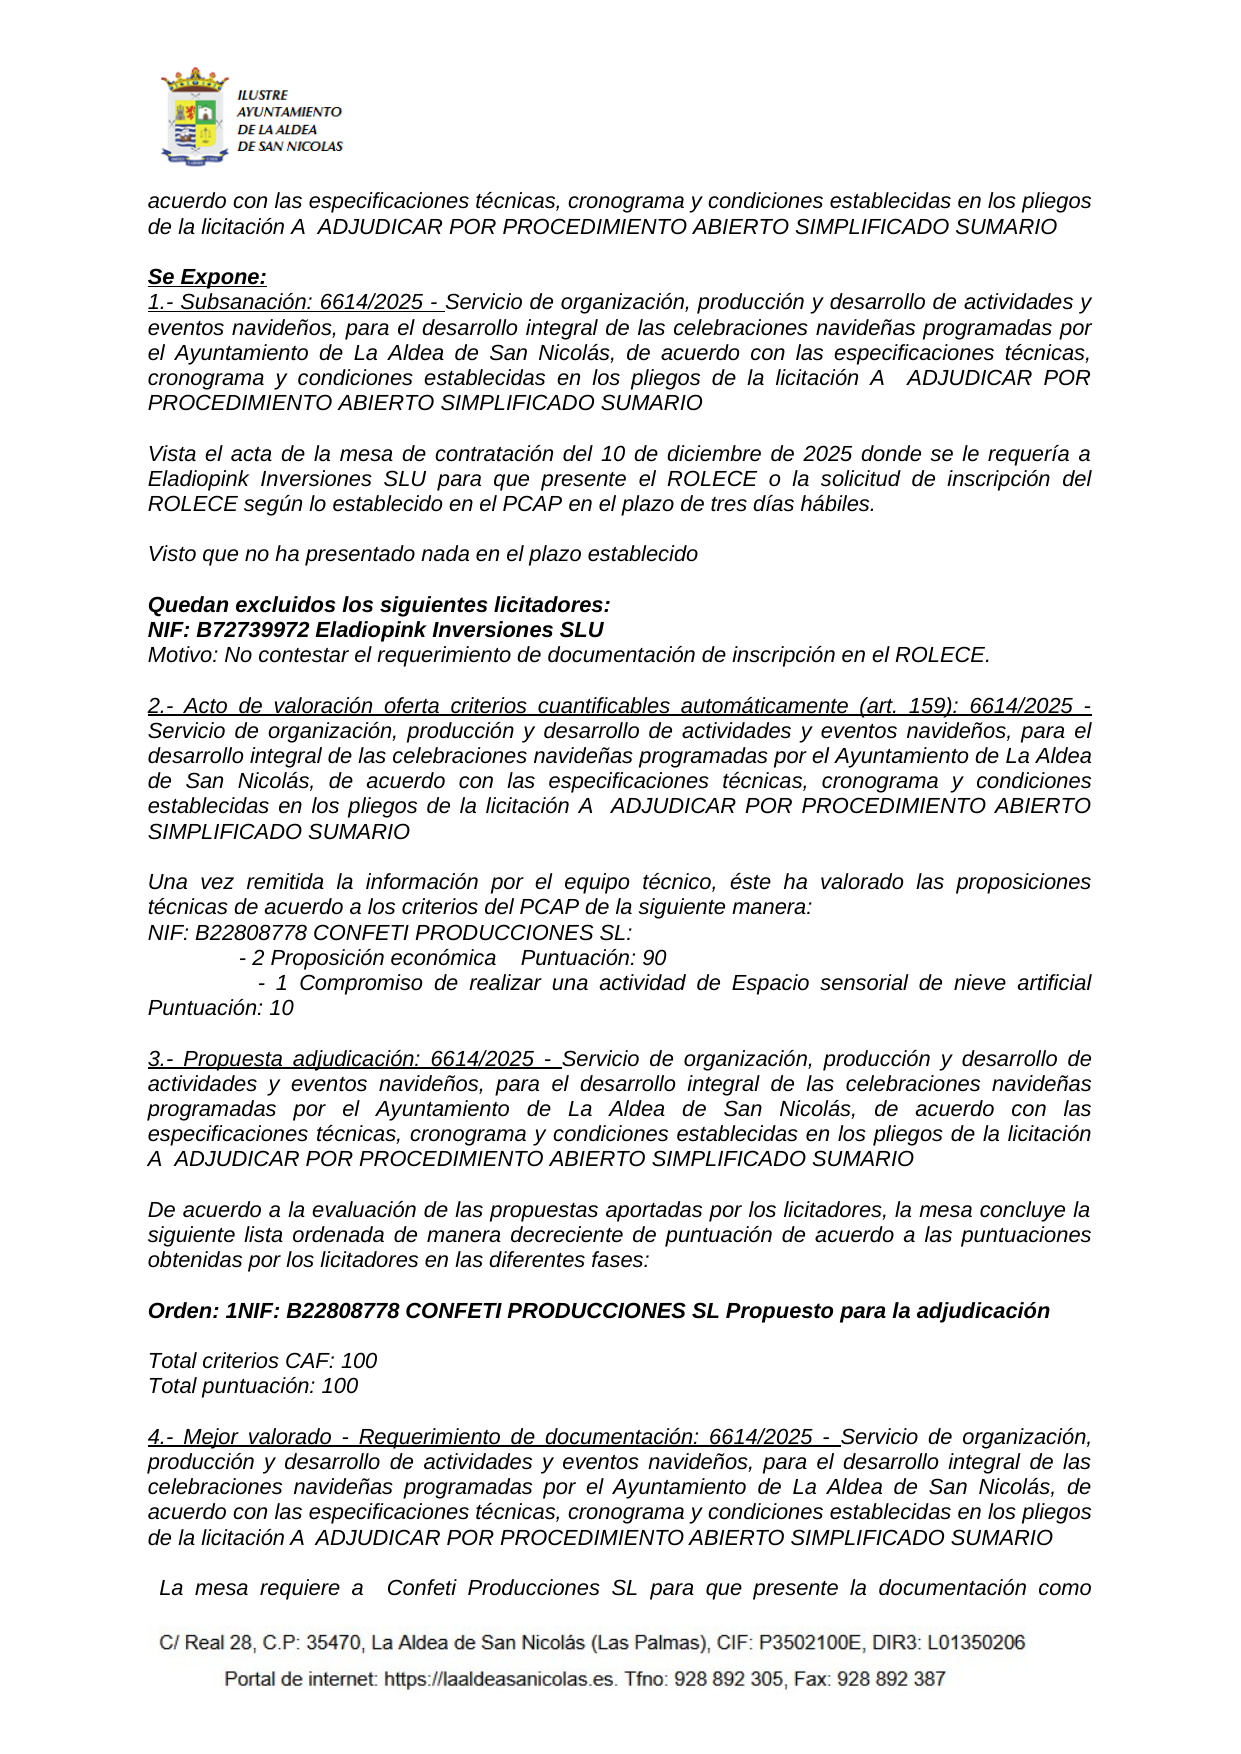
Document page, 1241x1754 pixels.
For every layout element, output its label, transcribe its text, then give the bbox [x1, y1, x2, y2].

text acuerdo con las especificaciones técnicas, cronograma y condiciones establecidas en los pliegos de la licitación A ADJUDICAR POR PROCEDIMIENTO ABIERTO SIMPLIFICADO SUMARIO [148, 188, 1093, 239]
text Una vez remitida la información por el equipo técnico, éste ha valorado las proposiciones técnicas de acuerdo a los criterios del PCAP de la siguiente manera: [148, 869, 1093, 919]
text - 1 Compromiso de realizar una actividad de Espacio sensorial de nieve artificial Puntuación: 10 [148, 970, 1093, 1020]
text 2.- Acto de valoración oferta criterios cuantificables automáticamente (art. 159): 6614/2025 - Servicio de organización, producción y desarrollo de actividades y eventos navideños, para el desarrollo integral de las celebraciones navideñas programadas por el Ayuntamiento de La Aldea de San Nicolás, de acuerdo con las especificaciones técnicas, cronograma y condiciones establecidas en los pliegos de la licitación A ADJUDICAR POR PROCEDIMIENTO ABIERTO SIMPLIFICADO SUMARIO [148, 693, 1093, 844]
picture [147, 59, 359, 174]
text - 2 Proposición económica Puntuación: 90 [148, 945, 1093, 970]
text Total puntuación: 100 [148, 1373, 1093, 1398]
text Motivo: No contestar el requerimiento de documentación de inscripción en el ROLECE. [148, 642, 1093, 667]
text De acuerdo a la evaluación de las propuestas aportadas por los licitadores, la mesa concluye la siguiente lista ordenada de manera decreciente de puntuación de acuerdo a las puntuaciones obtenidas por los licitadores en las diferentes fases: [148, 1197, 1093, 1272]
text Se Expone: [148, 264, 1093, 289]
text Visto que no ha presentado nada en el plazo establecido [148, 541, 1093, 567]
text Orden: 1NIF: B22808778 CONFETI PRODUCCIONES SL Propuesto para la adjudicación [148, 1298, 1093, 1323]
text NIF: B72739972 Eladiopink Inversiones SLU [148, 617, 1093, 642]
text Vista el acta de la mesa de contratación del 10 de diciembre de 2025 donde se le requería a Eladiopink Inversiones SLU para que presente el ROLECE o la solicitud de inscripción del ROLECE según lo establecido en el PCAP en el plazo de tres días hábiles. [148, 441, 1093, 516]
text NIF: B22808778 CONFETI PRODUCCIONES SL: [148, 919, 1093, 945]
text Total criterios CAF: 100 [148, 1348, 1093, 1373]
text 3.- Propuesta adjudicación: 6614/2025 - Servicio de organización, producción y desarrollo de actividades y eventos navideños, para el desarrollo integral de las celebraciones navideñas programadas por el Ayuntamiento de La Aldea de San Nicolás, de acuerdo con las especificaciones técnicas, cronograma y condiciones establecidas en los pliegos de la licitación A ADJUDICAR POR PROCEDIMIENTO ABIERTO SIMPLIFICADO SUMARIO [148, 1046, 1093, 1172]
picture [148, 1626, 1033, 1695]
text Quedan excluidos los siguientes licitadores: [148, 592, 1093, 617]
text La mesa requiere a Confeti Producciones SL para que presente la documentación como [148, 1575, 1093, 1600]
text 4.- Mejor valorado - Requerimiento de documentación: 6614/2025 - Servicio de organización, producción y desarrollo de actividades y eventos navideños, para el desarrollo integral de las celebraciones navideñas programadas por el Ayuntamiento de La Aldea de San Nicolás, de acuerdo con las especificaciones técnicas, cronograma y condiciones establecidas en los pliegos de la licitación A ADJUDICAR POR PROCEDIMIENTO ABIERTO SIMPLIFICADO SUMARIO [148, 1424, 1093, 1550]
text 1.- Subsanación: 6614/2025 - Servicio de organización, producción y desarrollo de actividades y eventos navideños, para el desarrollo integral de las celebraciones navideñas programadas por el Ayuntamiento de La Aldea de San Nicolás, de acuerdo con las especificaciones técnicas, cronograma y condiciones establecidas en los pliegos de la licitación A ADJUDICAR POR PROCEDIMIENTO ABIERTO SIMPLIFICADO SUMARIO [148, 289, 1093, 415]
